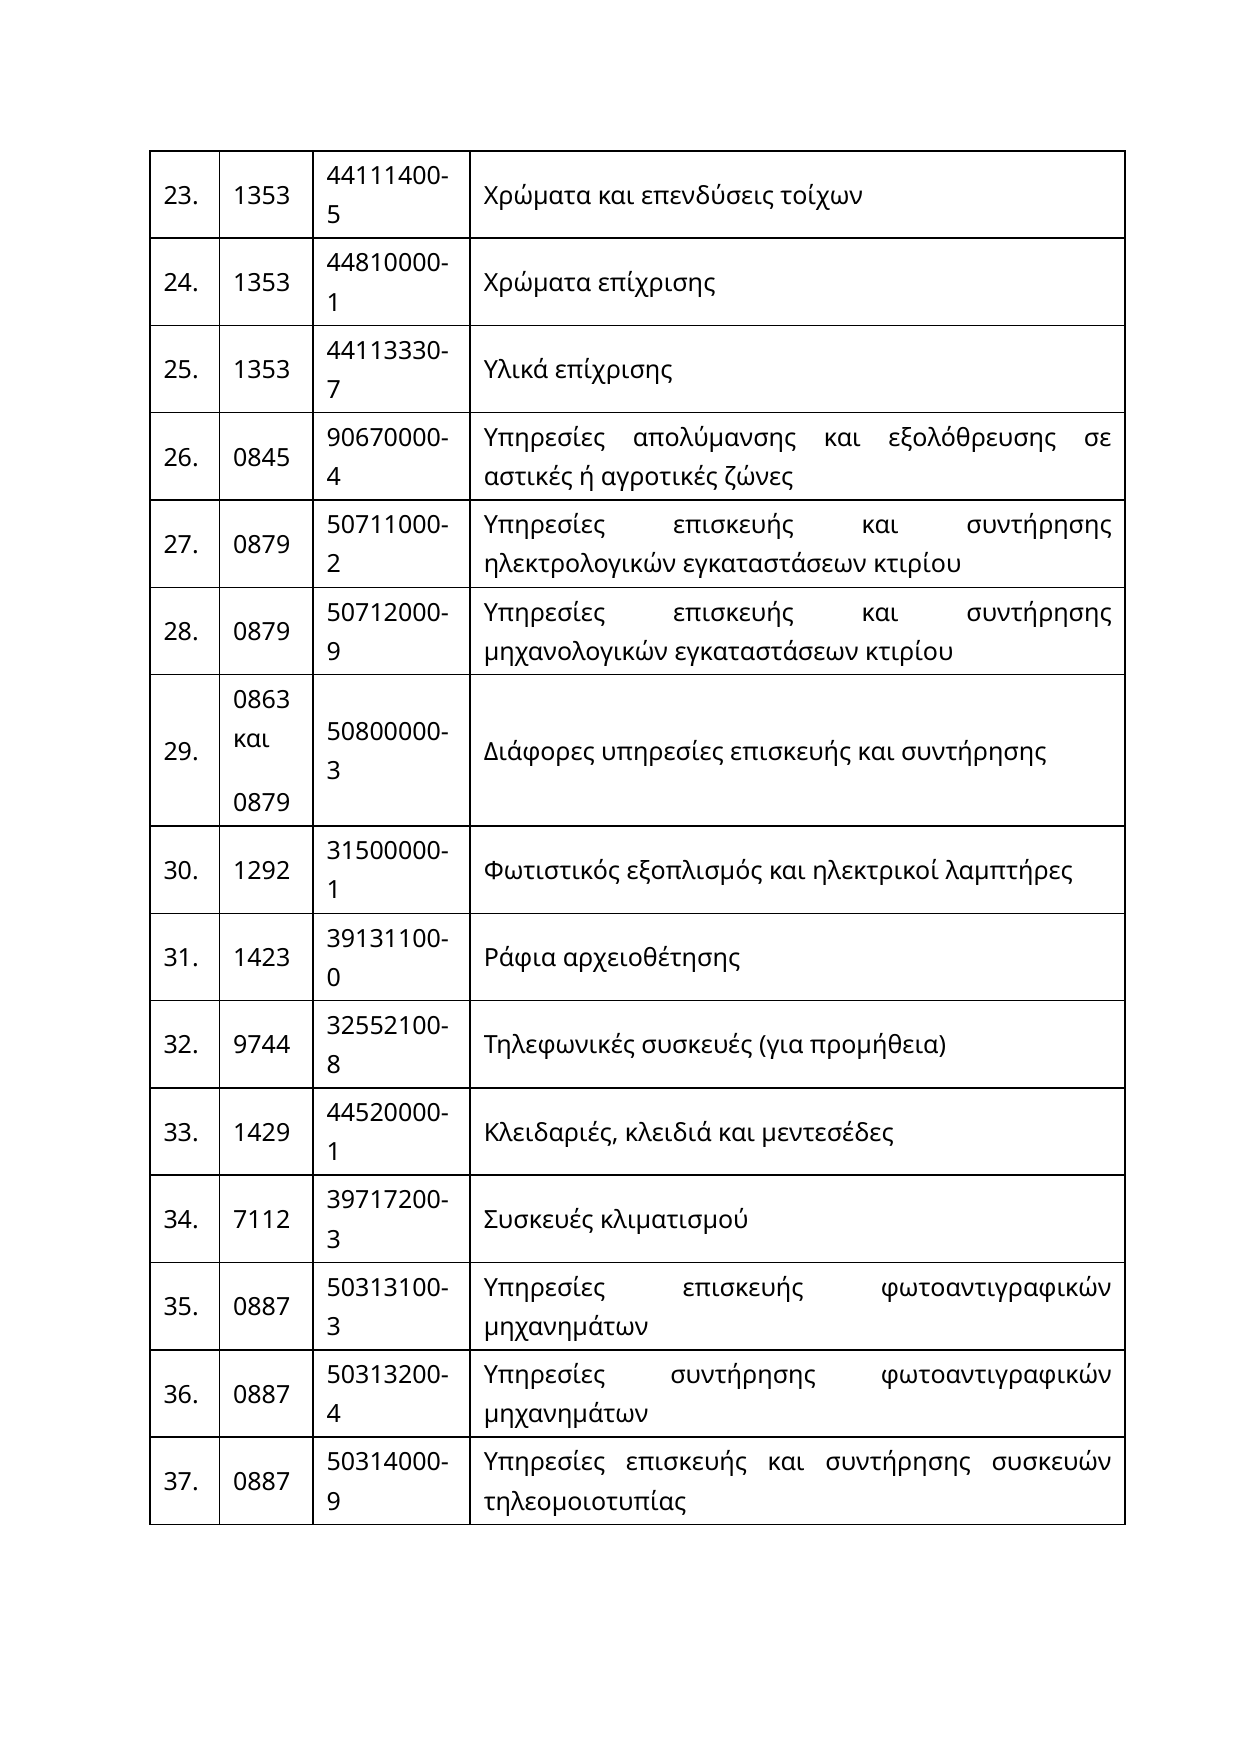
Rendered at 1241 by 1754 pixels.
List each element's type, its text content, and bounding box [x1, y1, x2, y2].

table_cell 0879 [220, 501, 312, 586]
table_cell 29. [151, 675, 219, 825]
table_cell Συσκευές κλιματισμού [471, 1176, 1124, 1262]
table_cell 36. [151, 1351, 219, 1436]
table_cell Φωτιστικός εξοπλισμός και ηλεκτρικοί λαμπτήρες [471, 827, 1124, 912]
table_cell 50711000-2 [314, 501, 469, 586]
table_cell 50313200-4 [314, 1351, 469, 1436]
table_cell Υλικά επίχρισης [471, 326, 1124, 412]
table_cell 23. [151, 152, 219, 237]
table_cell 32. [151, 1001, 219, 1087]
table_cell Τηλεφωνικές συσκευές (για προμήθεια) [471, 1001, 1124, 1087]
table_cell 34. [151, 1176, 219, 1262]
table_cell 1429 [220, 1089, 312, 1174]
table_cell 32552100-8 [314, 1001, 469, 1087]
table_cell 44111400-5 [314, 152, 469, 237]
table_cell 37. [151, 1438, 219, 1523]
table_cell 9744 [220, 1001, 312, 1087]
table_cell 44810000-1 [314, 239, 469, 324]
table_cell 26. [151, 413, 219, 499]
table_cell 0887 [220, 1438, 312, 1523]
table_cell 7112 [220, 1176, 312, 1262]
table_cell 24. [151, 239, 219, 324]
table_cell 31. [151, 914, 219, 1000]
table_cell 1423 [220, 914, 312, 1000]
table_cell 50313100-3 [314, 1263, 469, 1349]
table_cell Διάφορες υπηρεσίες επισκευής και συντήρησης [471, 675, 1124, 825]
table_cell 28. [151, 588, 219, 674]
table_cell 0887 [220, 1351, 312, 1436]
table_cell 25. [151, 326, 219, 412]
table_cell 50314000-9 [314, 1438, 469, 1523]
table_cell 50712000-9 [314, 588, 469, 674]
table_cell Υπηρεσίες επισκευής φωτοαντιγραφικών μηχανημάτων [471, 1263, 1124, 1349]
table_cell 1353 [220, 239, 312, 324]
table_cell Υπηρεσίες επισκευής και συντήρησης μηχανολογικών εγκαταστάσεων κτιρίου [471, 588, 1124, 674]
table_cell 33. [151, 1089, 219, 1174]
table_cell Υπηρεσίες επισκευής και συντήρησης συσκευών τηλεομοιοτυπίας [471, 1438, 1124, 1523]
table_cell 0879 [220, 588, 312, 674]
table_cell 35. [151, 1263, 219, 1349]
table_cell 1292 [220, 827, 312, 912]
table_cell 0887 [220, 1263, 312, 1349]
table_cell 1353 [220, 152, 312, 237]
table_cell Υπηρεσίες επισκευής και συντήρησης ηλεκτρολογικών εγκαταστάσεων κτιρίου [471, 501, 1124, 586]
table_cell 1353 [220, 326, 312, 412]
table_cell Υπηρεσίες απολύμανσης και εξολόθρευσης σε αστικές ή αγροτικές ζώνες [471, 413, 1124, 499]
table_cell 90670000-4 [314, 413, 469, 499]
table_cell Υπηρεσίες συντήρησης φωτοαντιγραφικών μηχανημάτων [471, 1351, 1124, 1436]
table_cell 0863 και 0879 [220, 675, 312, 825]
table_cell 44520000-1 [314, 1089, 469, 1174]
table_cell Ράφια αρχειοθέτησης [471, 914, 1124, 1000]
table_cell 30. [151, 827, 219, 912]
table_cell 44113330-7 [314, 326, 469, 412]
table_cell 39131100-0 [314, 914, 469, 1000]
table_cell Χρώματα και επενδύσεις τοίχων [471, 152, 1124, 237]
table_cell 39717200-3 [314, 1176, 469, 1262]
table_cell 27. [151, 501, 219, 586]
table_cell 31500000-1 [314, 827, 469, 912]
table_cell 50800000-3 [314, 675, 469, 825]
table_cell 0845 [220, 413, 312, 499]
table_cell Χρώματα επίχρισης [471, 239, 1124, 324]
table_cell Κλειδαριές, κλειδιά και μεντεσέδες [471, 1089, 1124, 1174]
